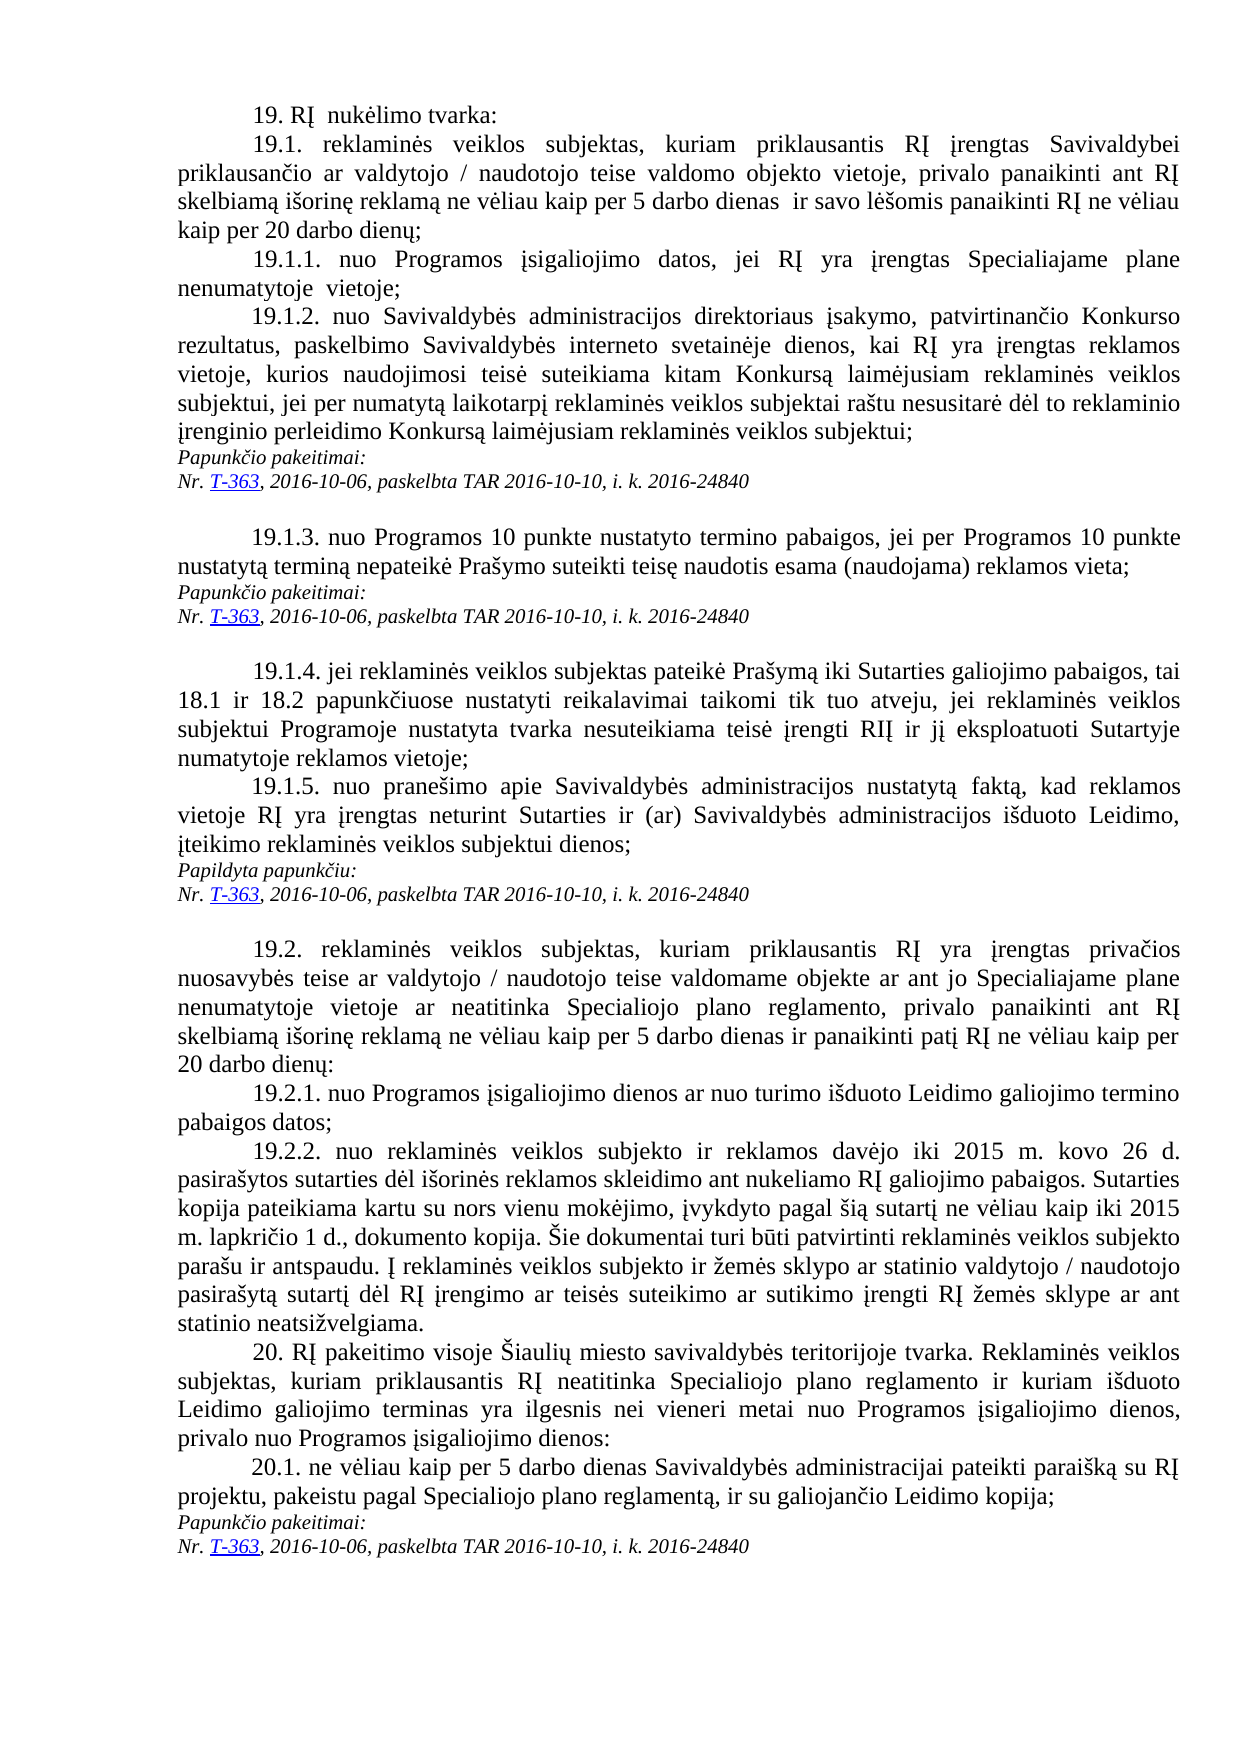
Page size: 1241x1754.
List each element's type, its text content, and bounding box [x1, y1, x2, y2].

text Papunkčio pakeitimai: [177, 579, 1181, 604]
text Nr. T-363, 2016-10-06, paskelbta TAR 2016-10-10, i. k. 2016-24840 [177, 1534, 1181, 1558]
text 19. RĮ nukėlimo tvarka: [177, 100, 1181, 129]
text 19.1.5. nuo pranešimo apie Savivaldybės administracijos nustatytą faktą, kad reklamos vietoje RĮ yra įrengtas neturint Sutarties ir (ar) Savivaldybės administracijos išduoto Leidimo, įteikimo reklaminės veiklos subjektui dienos; [177, 771, 1181, 858]
text Papunkčio pakeitimai: [177, 1509, 1181, 1534]
text Nr. T-363, 2016-10-06, paskelbta TAR 2016-10-10, i. k. 2016-24840 [177, 604, 1181, 628]
text 19.2. reklaminės veiklos subjektas, kuriam priklausantis RĮ yra įrengtas privačios nuosavybės teise ar valdytojo / naudotojo teise valdomame objekte ar ant jo Specialiajame plane nenumatytoje vietoje ar neatitinka Specialiojo plano reglamento, privalo panaikinti ant RĮ skelbiamą išorinę reklamą ne vėliau kaip per 5 darbo dienas ir panaikinti patį RĮ ne vėliau kaip per 20 darbo dienų: [177, 934, 1181, 1078]
text Papunkčio pakeitimai: [177, 445, 1181, 469]
text 19.2.2. nuo reklaminės veiklos subjekto ir reklamos davėjo iki 2015 m. kovo 26 d. pasirašytos sutarties dėl išorinės reklamos skleidimo ant nukeliamo RĮ galiojimo pabaigos. Sutarties kopija pateikiama kartu su nors vienu mokėjimo, įvykdyto pagal šią sutartį ne vėliau kaip iki 2015 m. lapkričio 1 d., dokumento kopija. Šie dokumentai turi būti patvirtinti reklaminės veiklos subjekto parašu ir antspaudu. Į reklaminės veiklos subjekto ir žemės sklypo ar statinio valdytojo / naudotojo pasirašytą sutartį dėl RĮ įrengimo ar teisės suteikimo ar sutikimo įrengti RĮ žemės sklype ar ant statinio neatsižvelgiama. [177, 1136, 1181, 1337]
text Papildyta papunkčiu: [177, 858, 1181, 882]
text Nr. T-363, 2016-10-06, paskelbta TAR 2016-10-10, i. k. 2016-24840 [177, 882, 1181, 906]
text 19.1.1. nuo Programos įsigaliojimo datos, jei RĮ yra įrengtas Specialiajame plane nenumatytoje vietoje; [177, 244, 1181, 301]
text 20.1. ne vėliau kaip per 5 darbo dienas Savivaldybės administracijai pateikti paraišką su RĮ projektu, pakeistu pagal Specialiojo plano reglamentą, ir su galiojančio Leidimo kopija; [177, 1452, 1181, 1509]
text 19.1.4. jei reklaminės veiklos subjektas pateikė Prašymą iki Sutarties galiojimo pabaigos, tai 18.1 ir 18.2 papunkčiuose nustatyti reikalavimai taikomi tik tuo atveju, jei reklaminės veiklos subjektui Programoje nustatyta tvarka nesuteikiama teisė įrengti RIĮ ir jį eksploatuoti Sutartyje numatytoje reklamos vietoje; [177, 656, 1181, 771]
text 19.2.1. nuo Programos įsigaliojimo dienos ar nuo turimo išduoto Leidimo galiojimo termino pabaigos datos; [177, 1078, 1181, 1136]
text Nr. T-363, 2016-10-06, paskelbta TAR 2016-10-10, i. k. 2016-24840 [177, 469, 1181, 493]
text 19.1. reklaminės veiklos subjektas, kuriam priklausantis RĮ įrengtas Savivaldybei priklausančio ar valdytojo / naudotojo teise valdomo objekto vietoje, privalo panaikinti ant RĮ skelbiamą išorinę reklamą ne vėliau kaip per 5 darbo dienas ir savo lėšomis panaikinti RĮ ne vėliau kaip per 20 darbo dienų; [177, 129, 1181, 244]
text 19.1.2. nuo Savivaldybės administracijos direktoriaus įsakymo, patvirtinančio Konkurso rezultatus, paskelbimo Savivaldybės interneto svetainėje dienos, kai RĮ yra įrengtas reklamos vietoje, kurios naudojimosi teisė suteikiama kitam Konkursą laimėjusiam reklaminės veiklos subjektui, jei per numatytą laikotarpį reklaminės veiklos subjektai raštu nesusitarė dėl to reklaminio įrenginio perleidimo Konkursą laimėjusiam reklaminės veiklos subjektui; [177, 301, 1181, 445]
text 20. RĮ pakeitimo visoje Šiaulių miesto savivaldybės teritorijoje tvarka. Reklaminės veiklos subjektas, kuriam priklausantis RĮ neatitinka Specialiojo plano reglamento ir kuriam išduoto Leidimo galiojimo terminas yra ilgesnis nei vieneri metai nuo Programos įsigaliojimo dienos, privalo nuo Programos įsigaliojimo dienos: [177, 1337, 1181, 1452]
text 19.1.3. nuo Programos 10 punkte nustatyto termino pabaigos, jei per Programos 10 punkte nustatytą terminą nepateikė Prašymo suteikti teisę naudotis esama (naudojama) reklamos vieta; [177, 522, 1181, 579]
